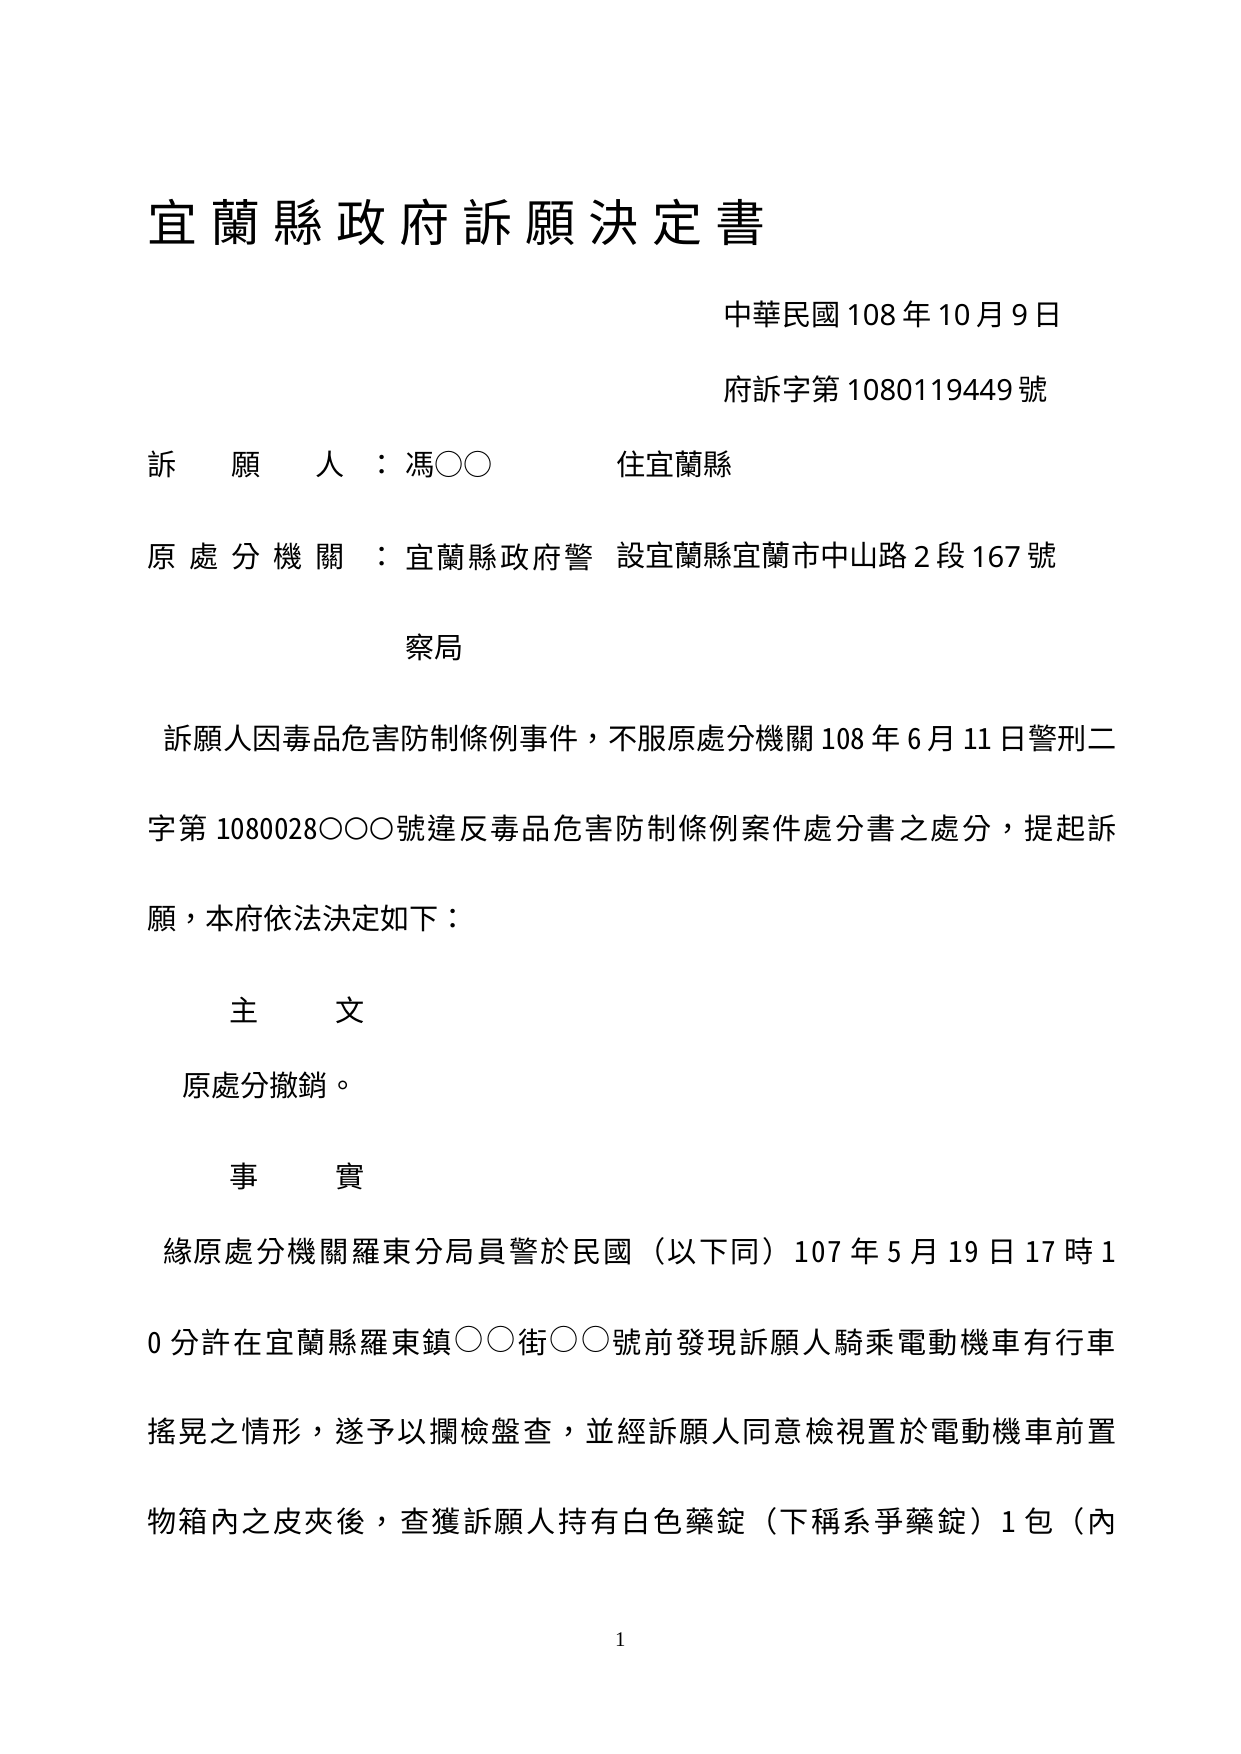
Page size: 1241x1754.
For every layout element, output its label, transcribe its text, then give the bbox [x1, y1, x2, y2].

table_cell 訴願人 [136, 427, 356, 518]
table_cell 原處分撤銷。 [136, 1046, 1128, 1137]
table_cell 事實 [218, 1137, 376, 1212]
table_header [776, 165, 1128, 277]
table_cell 緣原處分機關羅東分局員警於民國（以下同）107年5月19日17時10分許在宜蘭縣羅東鎮○○街○○號前發現訴願人騎乘電動機車有行車搖晃之情形，遂予以攔檢盤查，並經訴願人同意檢視置於電動機車前置物箱內之皮夾後，查獲訴願人持有白色藥錠（下稱系爭藥錠）1包（內 [136, 1212, 1128, 1557]
table_cell 設宜蘭縣宜蘭市中山路2段167號 [605, 518, 1128, 699]
table_cell [136, 277, 712, 352]
table_cell [376, 971, 1128, 1046]
table_cell [136, 1137, 218, 1212]
table_header 宜蘭縣政府訴願決定書 [136, 165, 776, 277]
table_cell [376, 1137, 1128, 1212]
table_cell 主文 [218, 971, 376, 1046]
table_cell 訴願人因毒品危害防制條例事件，不服原處分機關108年6月11日警刑二字第1080028○○○號違反毒品危害防制條例案件處分書之處分，提起訴願，本府依法決定如下： [136, 700, 1128, 971]
table_cell 馮○○ [394, 427, 604, 518]
table_cell 中華民國108年10月9日 [712, 277, 1128, 352]
table_cell [136, 352, 712, 427]
table_cell 住宜蘭縣 [605, 427, 1128, 518]
table_cell 府訴字第1080119449號 [712, 352, 1128, 427]
table_cell 原處分機關 [136, 518, 356, 699]
table_cell ： [356, 427, 393, 518]
table_cell ： [356, 518, 393, 699]
table_cell [136, 971, 218, 1046]
table_cell 宜蘭縣政府警察局 [394, 518, 604, 699]
